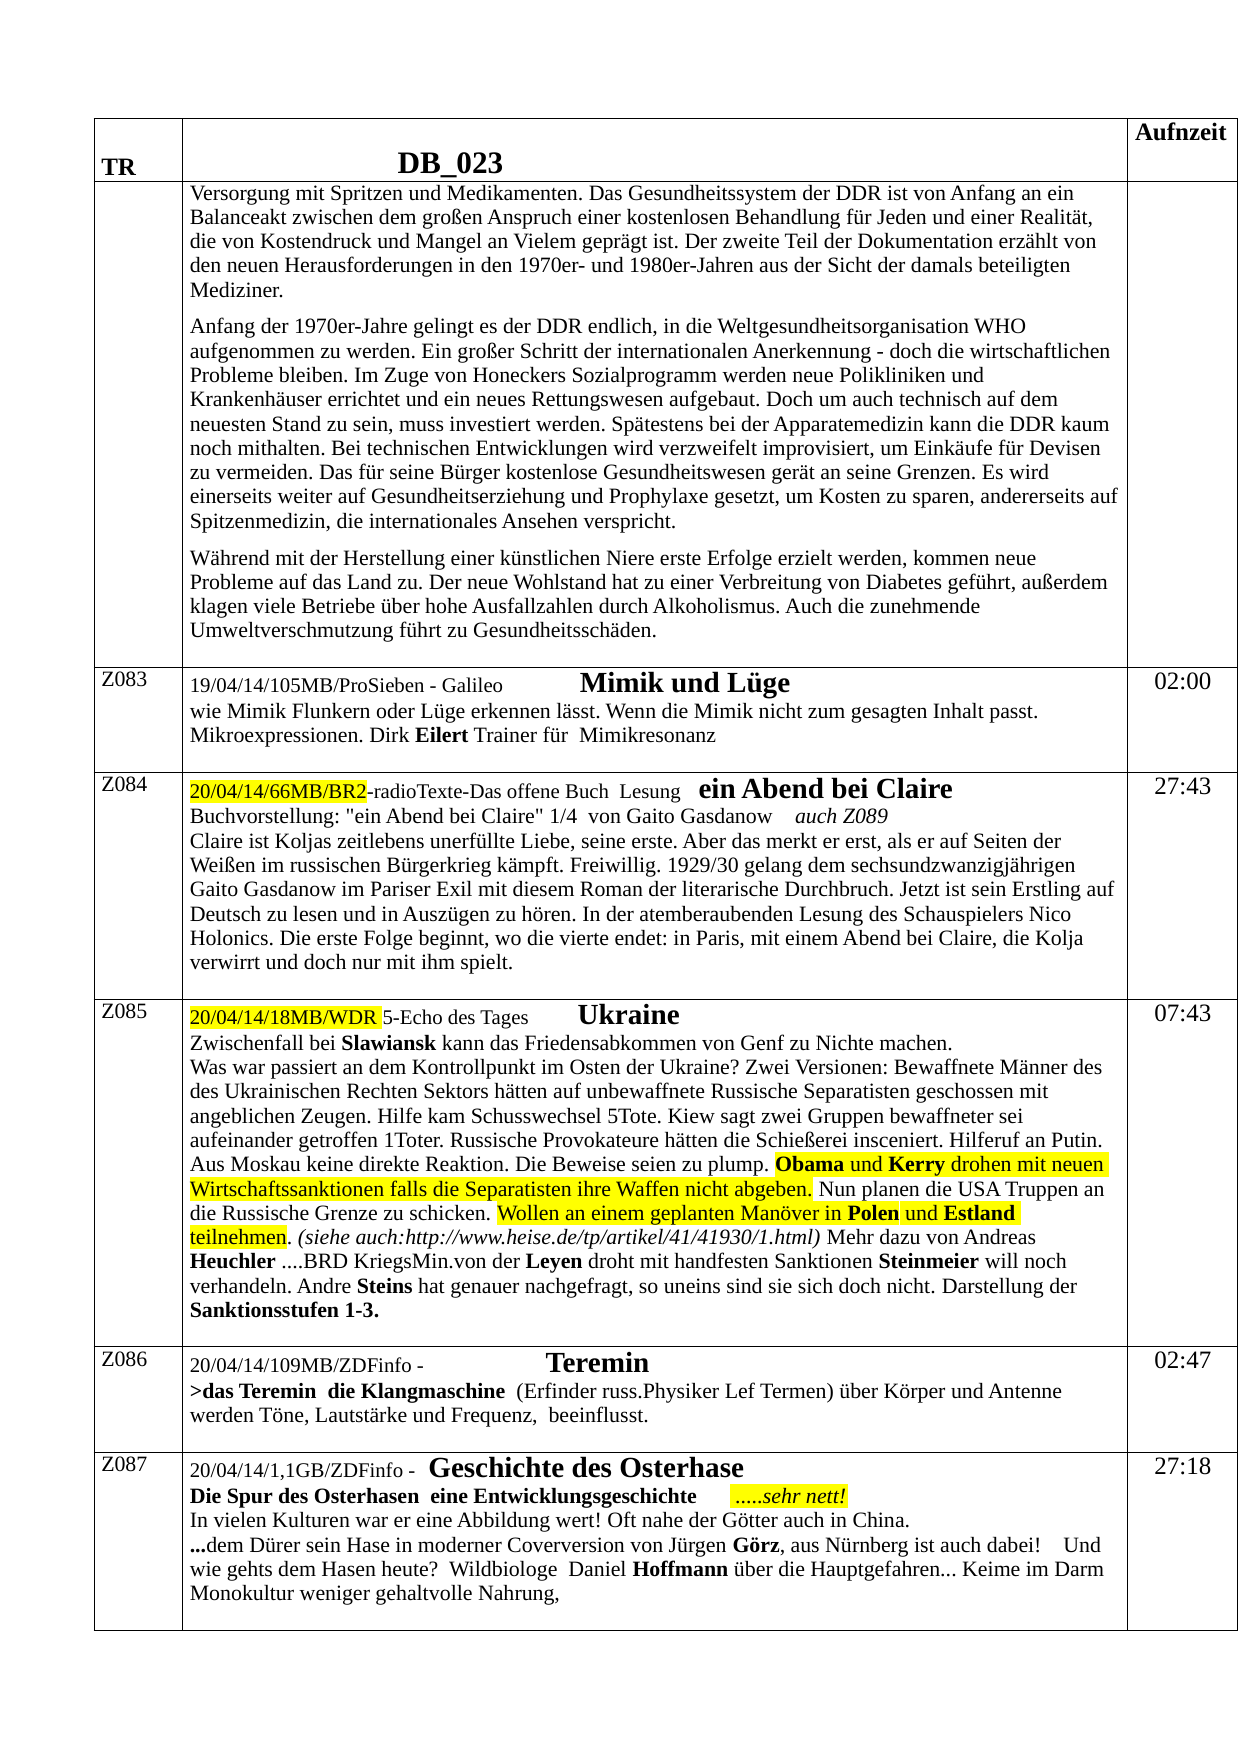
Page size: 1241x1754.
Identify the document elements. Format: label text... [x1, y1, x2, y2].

table_cell 20/04/14/18MB/WDR 5-Echo des Tages Ukraine Zwischenfall bei Slawiansk kann das Friedensabkommen von Genf zu Nichte machen. Was war passiert an dem Kontrollpunkt im Osten der Ukraine? Zwei Versionen: Bewaffnete Männer des des Ukrainischen Rechten Sektors hätten auf unbewaffnete Russische Separatisten geschossen mit angeblichen Zeugen. Hilfe kam Schusswechsel 5Tote. Kiew sagt zwei Gruppen bewaffneter sei aufeinander getroffen 1Toter. Russische Provokateure hätten die Schießerei insceniert. Hilferuf an Putin. Aus Moskau keine direkte Reaktion. Die Beweise seien zu plump. Obama und Kerry drohen mit neuen Wirtschaftssanktionen falls die Separatisten ihre Waffen nicht abgeben. Nun planen die USA Truppen an die Russische Grenze zu schicken. Wollen an einem geplanten Manöver in Polen und Estland teilnehmen. (siehe auch:http://www.heise.de/tp/artikel/41/41930/1.html) Mehr dazu von Andreas Heuchler ....BRD KriegsMin.von der Leyen droht mit handfesten Sanktionen Steinmeier will noch verhandeln. Andre Steins hat genauer nachgefragt, so uneins sind sie sich doch nicht. Darstellung der Sanktionsstufen 1-3. [183, 1000, 1127, 1346]
table_cell 19/04/14/105MB/ProSieben - Galileo Mimik und Lüge wie Mimik Flunkern oder Lüge erkennen lässt. Wenn die Mimik nicht zum gesagten Inhalt passt. Mikroexpressionen. Dirk Eilert Trainer für Mimikresonanz [183, 668, 1127, 772]
table_cell 02:00 [1128, 668, 1237, 772]
table_cell Z085 [95, 1000, 182, 1346]
table_cell Z084 [95, 773, 182, 998]
table_cell 27:18 [1128, 1453, 1237, 1630]
table_cell [95, 182, 182, 667]
table_header DB_023 [183, 119, 1127, 181]
table_cell Z086 [95, 1347, 182, 1452]
table_cell Z083 [95, 668, 182, 772]
table_header TR [95, 119, 182, 181]
table_header Aufnzeit [1128, 119, 1237, 181]
table_cell [1128, 182, 1237, 667]
table_cell 20/04/14/109MB/ZDFinfo - Teremin >das Teremin die Klangmaschine (Erfinder russ.Physiker Lef Termen) über Körper und Antenne werden Töne, Lautstärke und Frequenz, beeinflusst. [183, 1347, 1127, 1452]
table_cell 27:43 [1128, 773, 1237, 998]
table_cell 20/04/14/66MB/BR2-radioTexte-Das offene Buch Lesung ein Abend bei Claire Buchvorstellung: "ein Abend bei Claire" 1/4 von Gaito Gasdanow auch Z089 Claire ist Koljas zeitlebens unerfüllte Liebe, seine erste. Aber das merkt er erst, als er auf Seiten der Weißen im russischen Bürgerkrieg kämpft. Freiwillig. 1929/30 gelang dem sechsundzwanzigjährigen Gaito Gasdanow im Pariser Exil mit diesem Roman der literarische Durchbruch. Jetzt ist sein Erstling auf Deutsch zu lesen und in Auszügen zu hören. In der atemberaubenden Lesung des Schauspielers Nico Holonics. Die erste Folge beginnt, wo die vierte endet: in Paris, mit einem Abend bei Claire, die Kolja verwirrt und doch nur mit ihm spielt. [183, 773, 1127, 998]
table_cell 07:43 [1128, 1000, 1237, 1346]
table_cell 02:47 [1128, 1347, 1237, 1452]
table_cell Z087 [95, 1453, 182, 1630]
table_cell Versorgung mit Spritzen und Medikamenten. Das Gesundheitssystem der DDR ist von Anfang an ein Balanceakt zwischen dem großen Anspruch einer kostenlosen Behandlung für Jeden und einer Realität, die von Kostendruck und Mangel an Vielem geprägt ist. Der zweite Teil der Dokumentation erzählt von den neuen Herausforderungen in den 1970er- und 1980er-Jahren aus der Sicht der damals beteiligten Mediziner. Anfang der 1970er-Jahre gelingt es der DDR endlich, in die Weltgesundheitsorganisation WHO aufgenommen zu werden. Ein großer Schritt der internationalen Anerkennung - doch die wirtschaftlichen Probleme bleiben. Im Zuge von Honeckers Sozialprogramm werden neue Polikliniken und Krankenhäuser errichtet und ein neues Rettungswesen aufgebaut. Doch um auch technisch auf dem neuesten Stand zu sein, muss investiert werden. Spätestens bei der Apparatemedizin kann die DDR kaum noch mithalten. Bei technischen Entwicklungen wird verzweifelt improvisiert, um Einkäufe für Devisen zu vermeiden. Das für seine Bürger kostenlose Gesundheitswesen gerät an seine Grenzen. Es wird einerseits weiter auf Gesundheitserziehung und Prophylaxe gesetzt, um Kosten zu sparen, andererseits auf Spitzenmedizin, die internationales Ansehen verspricht. Während mit der Herstellung einer künstlichen Niere erste Erfolge erzielt werden, kommen neue Probleme auf das Land zu. Der neue Wohlstand hat zu einer Verbreitung von Diabetes geführt, außerdem klagen viele Betriebe über hohe Ausfallzahlen durch Alkoholismus. Auch die zunehmende Umweltverschmutzung führt zu Gesundheitsschäden. [183, 182, 1127, 667]
table_cell 20/04/14/1,1GB/ZDFinfo - Geschichte des Osterhase Die Spur des Osterhasen eine Entwicklungsgeschichte .....sehr nett! In vielen Kulturen war er eine Abbildung wert! Oft nahe der Götter auch in China. ...dem Dürer sein Hase in moderner Coverversion von Jürgen Görz, aus Nürnberg ist auch dabei! Und wie gehts dem Hasen heute? Wildbiologe Daniel Hoffmann über die Hauptgefahren... Keime im Darm Monokultur weniger gehaltvolle Nahrung, [183, 1453, 1127, 1630]
